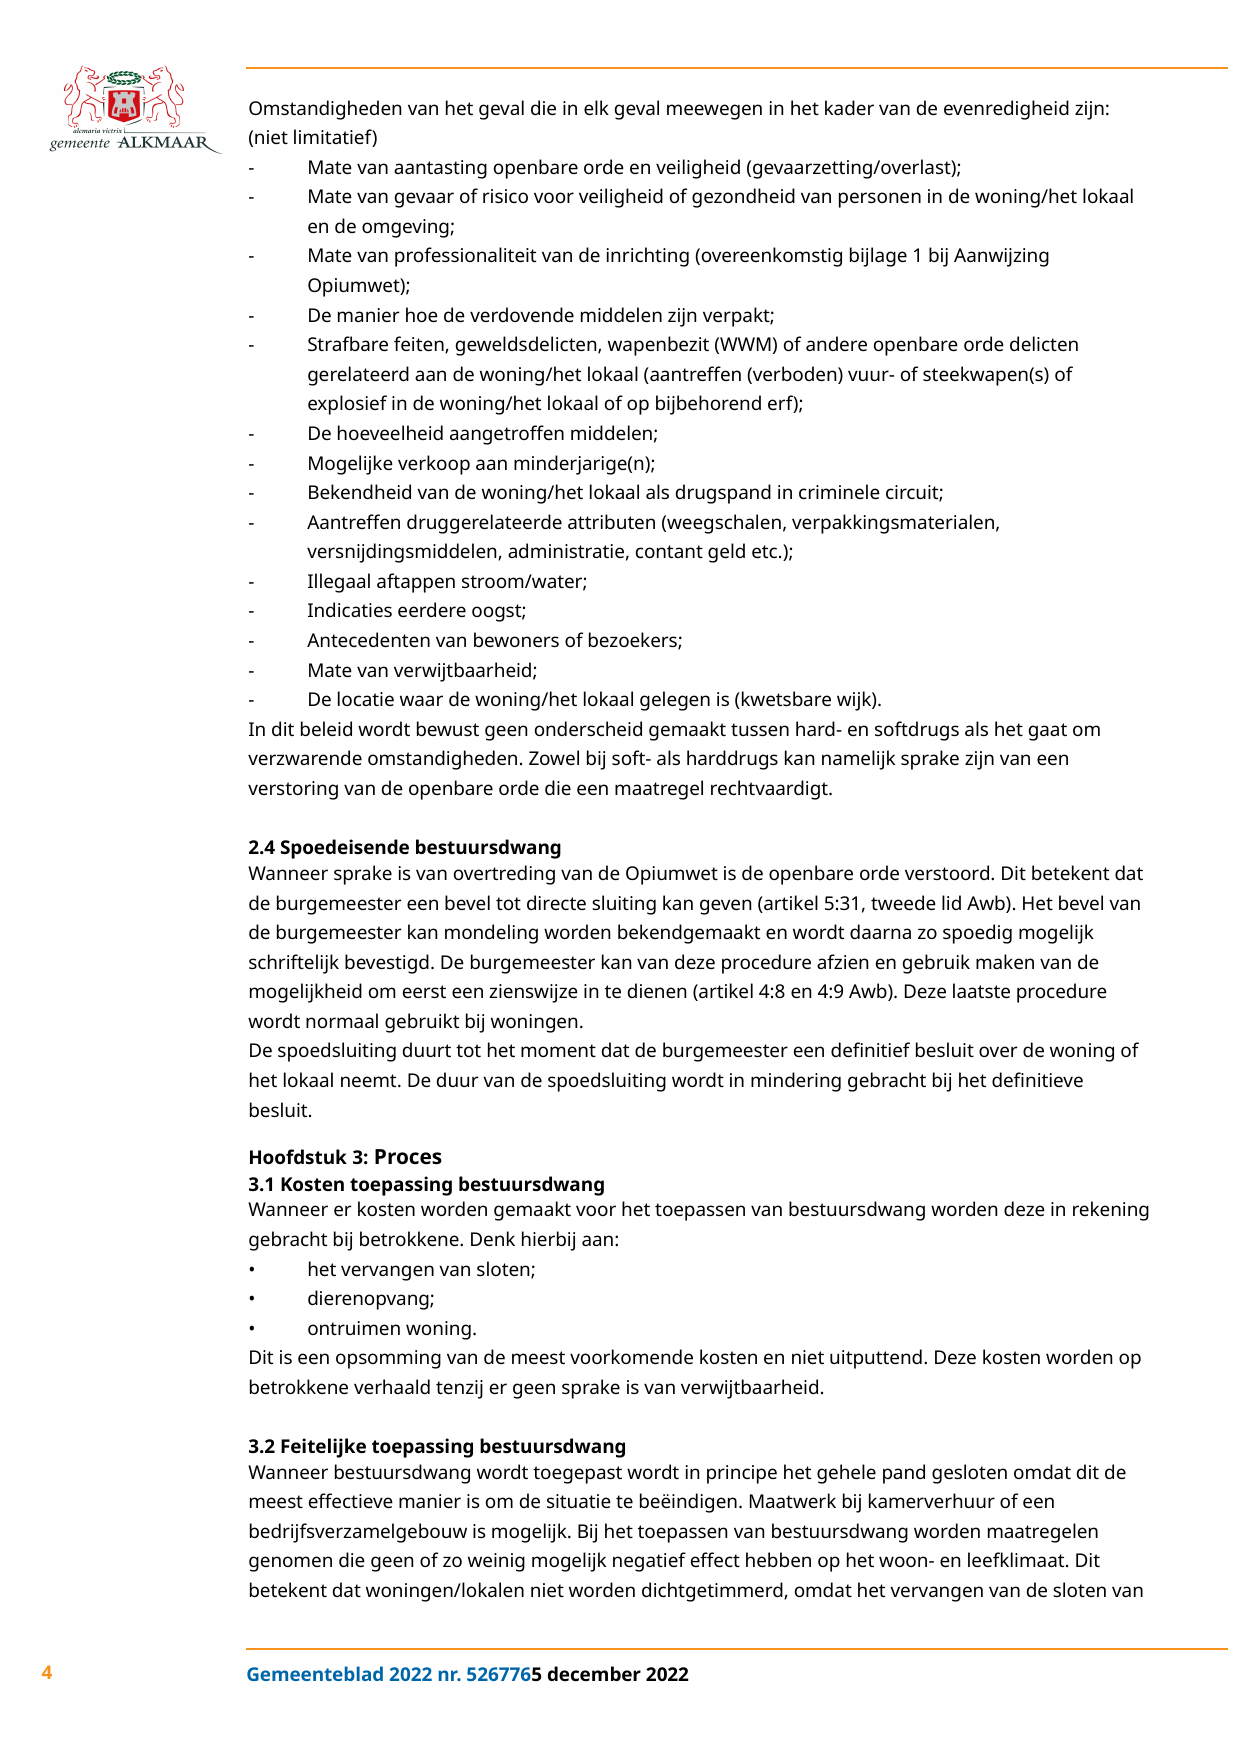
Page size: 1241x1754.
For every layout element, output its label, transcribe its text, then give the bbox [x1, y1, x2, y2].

list Mate van professionaliteit van de inrichting (overeenkomstig bijlage 1 bij Aanwijzing Opiumwet); [248, 243, 1152, 298]
list dierenopvang; [248, 1285, 1152, 1311]
list Mate van verwijtbaarheid; [248, 657, 1152, 683]
list Mate van aantasting openbare orde en veiligheid (gevaarzetting/overlast); [248, 154, 1152, 180]
text Wanneer er kosten worden gemaakt voor het toepassen van bestuursdwang worden deze in rekening gebracht bij betrokkene. Denk hierbij aan: [248, 1197, 1152, 1252]
text 3.2 Feitelijke toepassing bestuursdwang [248, 1433, 1152, 1459]
picture [41, 47, 231, 172]
text In dit beleid wordt bewust geen onderscheid gemaakt tussen hard- en softdrugs als het gaat om verzwarende omstandigheden. Zowel bij soft- als harddrugs kan namelijk sprake zijn van een verstoring van de openbare orde die een maatregel rechtvaardigt. [248, 716, 1152, 801]
text 2.4 Spoedeisende bestuursdwang [248, 834, 1152, 860]
text Dit is een opsomming van de meest voorkomende kosten en niet uitputtend. Deze kosten worden op betrokkene verhaald tenzij er geen sprake is van verwijtbaarheid. [248, 1344, 1152, 1400]
text 3.1 Kosten toepassing bestuursdwang [248, 1171, 1152, 1197]
text De spoedsluiting duurt tot het moment dat de burgemeester een definitief besluit over de woning of het lokaal neemt. De duur van de spoedsluiting wordt in mindering gebracht bij het definitieve besluit. [248, 1038, 1152, 1122]
list Strafbare feiten, geweldsdelicten, wapenbezit (WWM) of andere openbare orde delicten gerelateerd aan de woning/het lokaal (aantreffen (verboden) vuur- of steekwapen(s) of explosief in de woning/het lokaal of op bijbehorend erf); [248, 331, 1152, 416]
list De manier hoe de verdovende middelen zijn verpakt; [248, 302, 1152, 328]
list Antecedenten van bewoners of bezoekers; [248, 627, 1152, 653]
list De hoeveelheid aangetroffen middelen; [248, 420, 1152, 446]
text Omstandigheden van het geval die in elk geval meewegen in het kader van de evenredigheid zijn: [248, 95, 1152, 121]
list Aantreffen druggerelateerde attributen (weegschalen, verpakkingsmaterialen, versnijdingsmiddelen, administratie, contant geld etc.); [248, 509, 1152, 564]
text Wanneer sprake is van overtreding van de Opiumwet is de openbare orde verstoord. Dit betekent dat de burgemeester een bevel tot directe sluiting kan geven (artikel 5:31, tweede lid Awb). Het bevel van de burgemeester kan mondeling worden bekendgemaakt en wordt daarna zo spoedig mogelijk schriftelijk bevestigd. De burgemeester kan van deze procedure afzien en gebruik maken van de mogelijkheid om eerst een zienswijze in te dienen (artikel 4:8 en 4:9 Awb). Deze laatste procedure wordt normaal gebruikt bij woningen. [248, 860, 1152, 1034]
list Mogelijke verkoop aan minderjarige(n); [248, 450, 1152, 476]
list Mate van gevaar of risico voor veiligheid of gezondheid van personen in de woning/het lokaal en de omgeving; [248, 183, 1152, 239]
list Indicaties eerdere oogst; [248, 598, 1152, 623]
text (niet limitatief) [248, 124, 1152, 150]
text Wanneer bestuursdwang wordt toegepast wordt in principe het gehele pand gesloten omdat dit de meest effectieve manier is om de situatie te beëindigen. Maatwerk bij kamerverhuur of een bedrijfsverzamelgebouw is mogelijk. Bij het toepassen van bestuursdwang worden maatregelen genomen die geen of zo weinig mogelijk negatief effect hebben op het woon- en leefklimaat. Dit betekent dat woningen/lokalen niet worden dichtgetimmerd, omdat het vervangen van de sloten van [248, 1459, 1152, 1603]
list Bekendheid van de woning/het lokaal als drugspand in criminele circuit; [248, 479, 1152, 505]
list De locatie waar de woning/het lokaal gelegen is (kwetsbare wijk). [248, 686, 1152, 712]
text Hoofdstuk 3: Proces [248, 1142, 1152, 1171]
list Illegaal aftappen stroom/water; [248, 568, 1152, 594]
list ontruimen woning. [248, 1315, 1152, 1341]
list het vervangen van sloten; [248, 1256, 1152, 1281]
